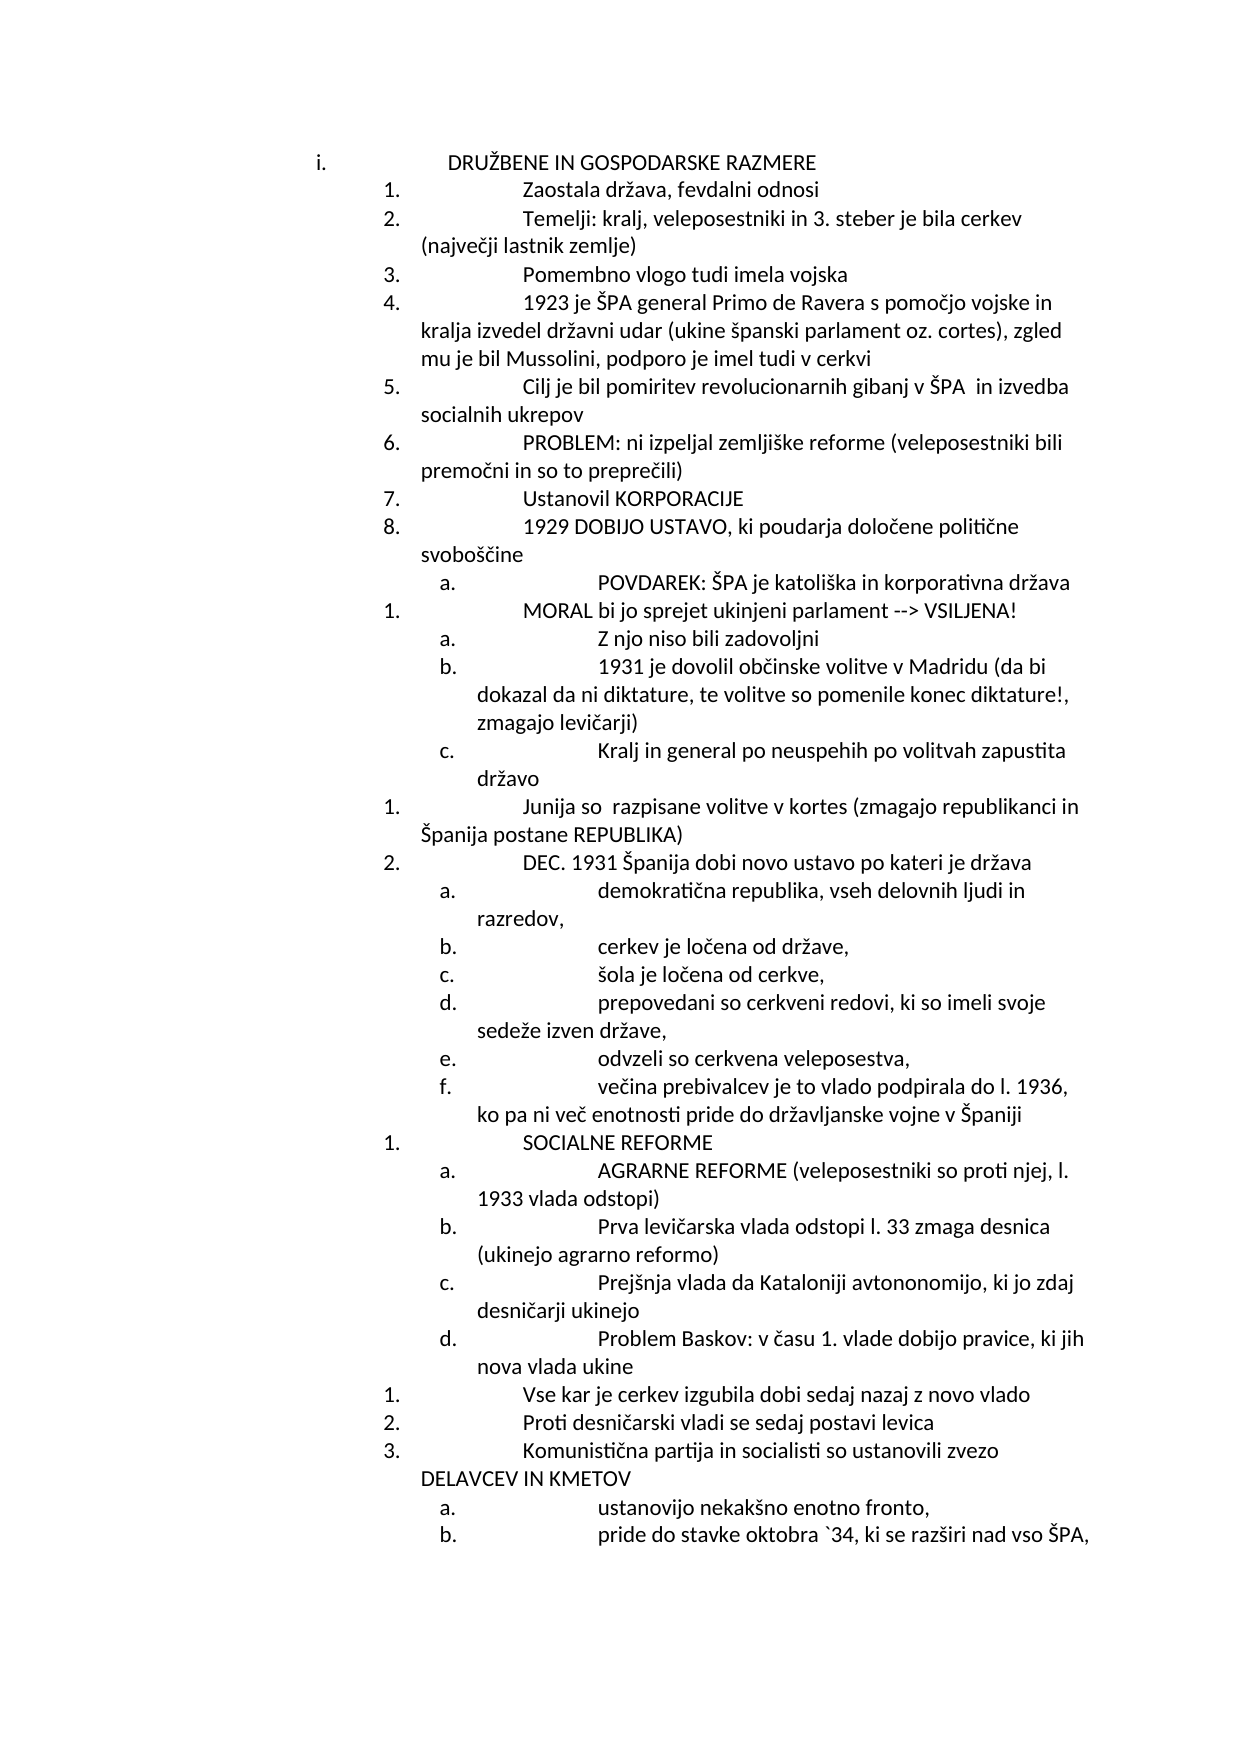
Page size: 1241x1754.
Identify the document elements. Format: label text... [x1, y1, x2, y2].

list pride do stavke oktobra `34, ki se razširi nad vso ŠPA, [439, 1521, 1093, 1549]
list Problem Baskov: v času 1. vlade dobijo pravice, ki jih nova vlada ukine [439, 1324, 1093, 1381]
list odvzeli so cerkvena veleposestva, [439, 1044, 1093, 1072]
list demokratična republika, vseh delovnih ljudi in razredov, [439, 876, 1093, 932]
list MORAL bi jo sprejet ukinjeni parlament --> VSILJENA! [383, 596, 1093, 624]
list DEC. 1931 Španija dobi novo ustavo po kateri je država [383, 848, 1093, 876]
list 1923 je ŠPA general Primo de Ravera s pomočjo vojske in kralja izvedel državni udar (ukine španski parlament oz. cortes), zgled mu je bil Mussolini, podporo je imel tudi v cerkvi [383, 288, 1093, 372]
list Zaostala država, fevdalni odnosi [383, 176, 1093, 204]
list prepovedani so cerkveni redovi, ki so imeli svoje sedeže izven države, [439, 988, 1093, 1044]
list Z njo niso bili zadovoljni [439, 624, 1093, 652]
list Kralj in general po neuspehih po volitvah zapustita državo [439, 736, 1093, 792]
list 1931 je dovolil občinske volitve v Madridu (da bi dokazal da ni diktature, te volitve so pomenile konec diktature!, zmagajo levičarji) [439, 652, 1093, 736]
list PROBLEM: ni izpeljal zemljiške reforme (veleposestniki bili premočni in so to preprečili) [383, 428, 1093, 484]
list Prva levičarska vlada odstopi l. 33 zmaga desnica (ukinejo agrarno reformo) [439, 1212, 1093, 1268]
list Ustanovil KORPORACIJE [383, 484, 1093, 512]
list 1929 DOBIJO USTAVO, ki poudarja določene politične svoboščine [383, 512, 1093, 568]
list šola je ločena od cerkve, [439, 960, 1093, 988]
list Komunistična partija in socialisti so ustanovili zvezo DELAVCEV IN KMETOV [383, 1437, 1093, 1493]
list POVDAREK: ŠPA je katoliška in korporativna država [439, 568, 1093, 596]
list Proti desničarski vladi se sedaj postavi levica [383, 1408, 1093, 1437]
list Cilj je bil pomiritev revolucionarnih gibanj v ŠPA in izvedba socialnih ukrepov [383, 372, 1093, 428]
list Junija so razpisane volitve v kortes (zmagajo republikanci in Španija postane REPUBLIKA) [383, 792, 1093, 848]
list SOCIALNE REFORME [383, 1128, 1093, 1156]
list cerkev je ločena od države, [439, 932, 1093, 960]
list Prejšnja vlada da Kataloniji avtononomijo, ki jo zdaj desničarji ukinejo [439, 1268, 1093, 1324]
list ustanovijo nekakšno enotno fronto, [439, 1493, 1093, 1521]
list DRUŽBENE IN GOSPODARSKE RAZMERE [327, 148, 1093, 176]
list AGRARNE REFORME (veleposestniki so proti njej, l. 1933 vlada odstopi) [439, 1156, 1093, 1212]
list Vse kar je cerkev izgubila dobi sedaj nazaj z novo vlado [383, 1381, 1093, 1408]
list Temelji: kralj, veleposestniki in 3. steber je bila cerkev (največji lastnik zemlje) [383, 204, 1093, 260]
list Pomembno vlogo tudi imela vojska [383, 260, 1093, 288]
list večina prebivalcev je to vlado podpirala do l. 1936, ko pa ni več enotnosti pride do državljanske vojne v Španiji [439, 1072, 1093, 1128]
